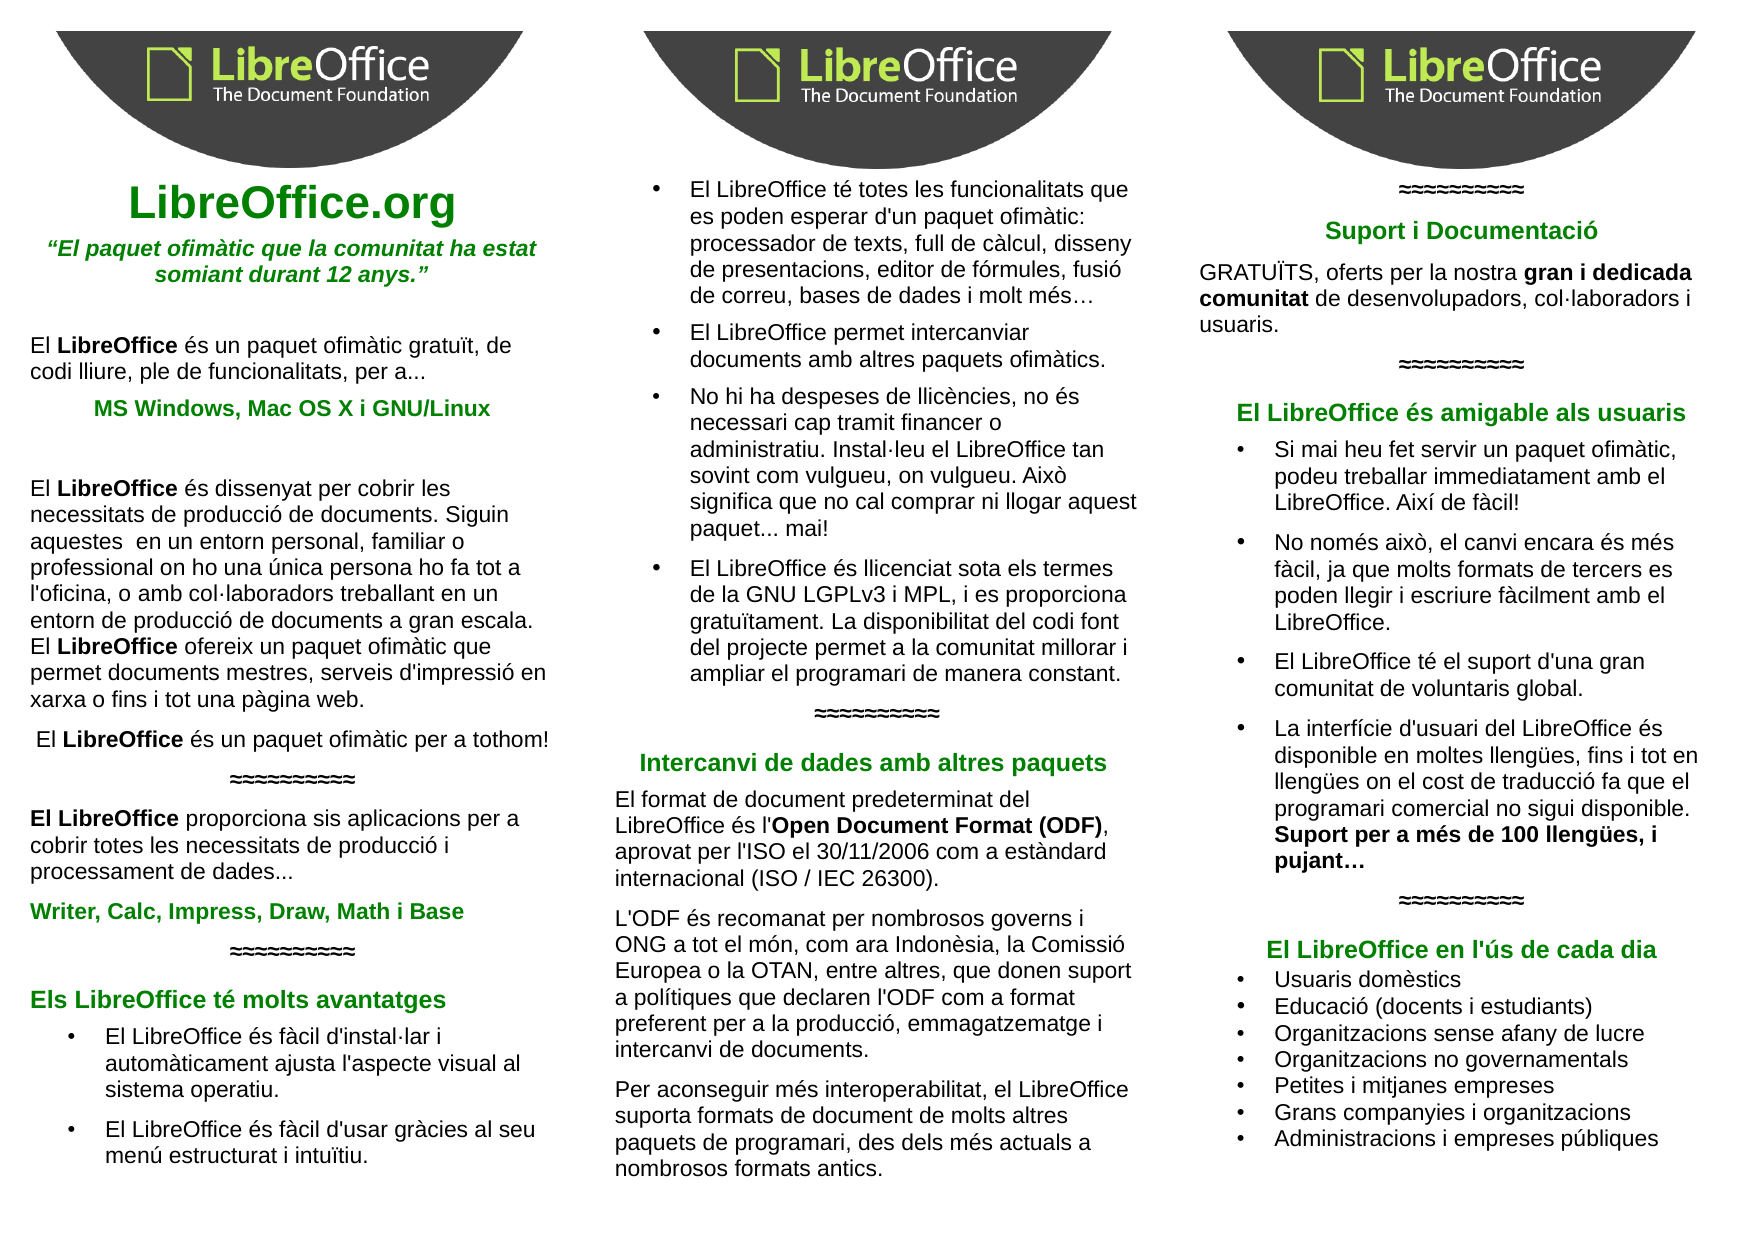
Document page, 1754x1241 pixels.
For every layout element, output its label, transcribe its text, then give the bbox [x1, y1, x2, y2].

list El LibreOffice té el suport d'una gran comunitat de voluntaris global. [1237, 648, 1724, 702]
text ≈≈≈≈≈≈≈≈≈≈ [1199, 30, 1724, 203]
list La interfície d'usuari del LibreOffice és disponible en moltes llengües, fins i tot en llengües on el cost de traducció fa que el programari comercial no sigui disponible. Suport per a més de 100 llengües, i pujant… [1237, 715, 1724, 874]
text ≈≈≈≈≈≈≈≈≈≈ [30, 938, 554, 964]
subtitle Els LibreOffice té molts avantatges [30, 985, 554, 1014]
subtitle El LibreOffice en l'ús de cada dia [1199, 935, 1724, 963]
text El LibreOffice proporciona sis aplicacions per a cobrir totes les necessitats de producció i processament de dades... [30, 805, 554, 884]
list Grans companyies i organitzacions [1237, 1099, 1724, 1125]
text ≈≈≈≈≈≈≈≈≈≈ [1199, 351, 1724, 377]
text El LibreOffice és un paquet ofimàtic per a tothom! [30, 726, 554, 752]
subtitle El LibreOffice és amigable als usuaris [1199, 398, 1724, 427]
list El LibreOffice és llicenciat sota els termes de la GNU LGPLv3 i MPL, i es proporciona gratuïtament. La disponibilitat del codi font del projecte permet a la comunitat millorar i ampliar el programari de manera constant. [652, 554, 1139, 687]
text Per aconseguir més interoperabilitat, el LibreOffice suporta formats de document de molts altres paquets de programari, des dels més actuals a nombrosos formats antics. [614, 1076, 1139, 1182]
text GRATUÏTS, oferts per la nostra gran i dedicada comunitat de desenvolupadors, col·laboradors i usuaris. [1199, 258, 1724, 337]
picture [641, 31, 1116, 177]
list Usuaris domèstics [1237, 966, 1724, 993]
picture [1225, 31, 1700, 177]
list Educació (docents i estudiants) [1237, 993, 1724, 1020]
list Si mai heu fet servir un paquet ofimàtic, podeu treballar immediatament amb el LibreOffice. Així de fàcil! [1237, 436, 1724, 515]
text ≈≈≈≈≈≈≈≈≈≈ [30, 766, 554, 792]
text El LibreOffice és un paquet ofimàtic gratuït, de codi lliure, ple de funcionalitats, per a... [30, 332, 554, 384]
list Organitzacions sense afany de lucre [1237, 1020, 1724, 1046]
text L'ODF és recomanat per nombrosos governs i ONG a tot el món, com ara Indonèsia, la Comissió Europea o la OTAN, entre altres, que donen suport a polítiques que declaren l'ODF com a format preferent per a la producció, emmagatzematge i intercanvi de documents. [614, 904, 1139, 1063]
text MS Windows, Mac OS X i GNU/Linux [30, 395, 554, 421]
text Writer, Calc, Impress, Draw, Math i Base [30, 898, 554, 924]
list El LibreOffice és fàcil d'instal·lar i automàticament ajusta l'aspecte visual al sistema operatiu. [67, 1023, 554, 1102]
text El LibreOffice és dissenyat per cobrir les necessitats de producció de documents. Siguin aquestes en un entorn personal, familiar o professional on ho una única persona ho fa tot a l'oficina, o amb col·laboradors treballant en un entorn de producció de documents a gran escala. El LibreOffice ofereix un paquet ofimàtic que permet documents mestres, serveis d'impressió en xarxa o fins i tot una pàgina web. [30, 475, 554, 712]
list Administracions i empreses públiques [1237, 1125, 1724, 1151]
text El format de document predeterminat del LibreOffice és l'Open Document Format (ODF), aprovat per l'ISO el 30/11/2006 com a estàndard internacional (ISO / IEC 26300). [614, 786, 1139, 891]
list Organitzacions no governamentals [1237, 1046, 1724, 1072]
picture [53, 31, 528, 176]
list El LibreOffice permet intercanviar documents amb altres paquets ofimàtics. [652, 319, 1139, 372]
text ≈≈≈≈≈≈≈≈≈≈ [614, 700, 1139, 727]
list No només això, el canvi encara és més fàcil, ja que molts formats de tercers es poden llegir i escriure fàcilment amb el LibreOffice. [1237, 529, 1724, 635]
text ≈≈≈≈≈≈≈≈≈≈ [1199, 887, 1724, 914]
text “El paquet ofimàtic que la comunitat ha estat somiant durant 12 anys.” [30, 235, 554, 287]
list El LibreOffice té totes les funcionalitats que es poden esperar d'un paquet ofimàtic: processador de texts, full de càlcul, disseny de presentacions, editor de fórmules, fusió de correu, bases de dades i molt més… [652, 30, 1139, 308]
list El LibreOffice és fàcil d'usar gràcies al seu menú estructurat i intuïtiu. [67, 1116, 554, 1168]
text Suport i Documentació [1199, 216, 1724, 245]
subtitle Intercanvi de dades amb altres paquets [614, 748, 1139, 776]
text LibreOffice.org [30, 30, 554, 229]
list Petites i mitjanes empreses [1237, 1072, 1724, 1099]
list No hi ha despeses de llicències, no és necessari cap tramit financer o administratiu. Instal·leu el LibreOffice tan sovint com vulgueu, on vulgueu. Això significa que no cal comprar ni llogar aquest paquet... mai! [652, 383, 1139, 541]
